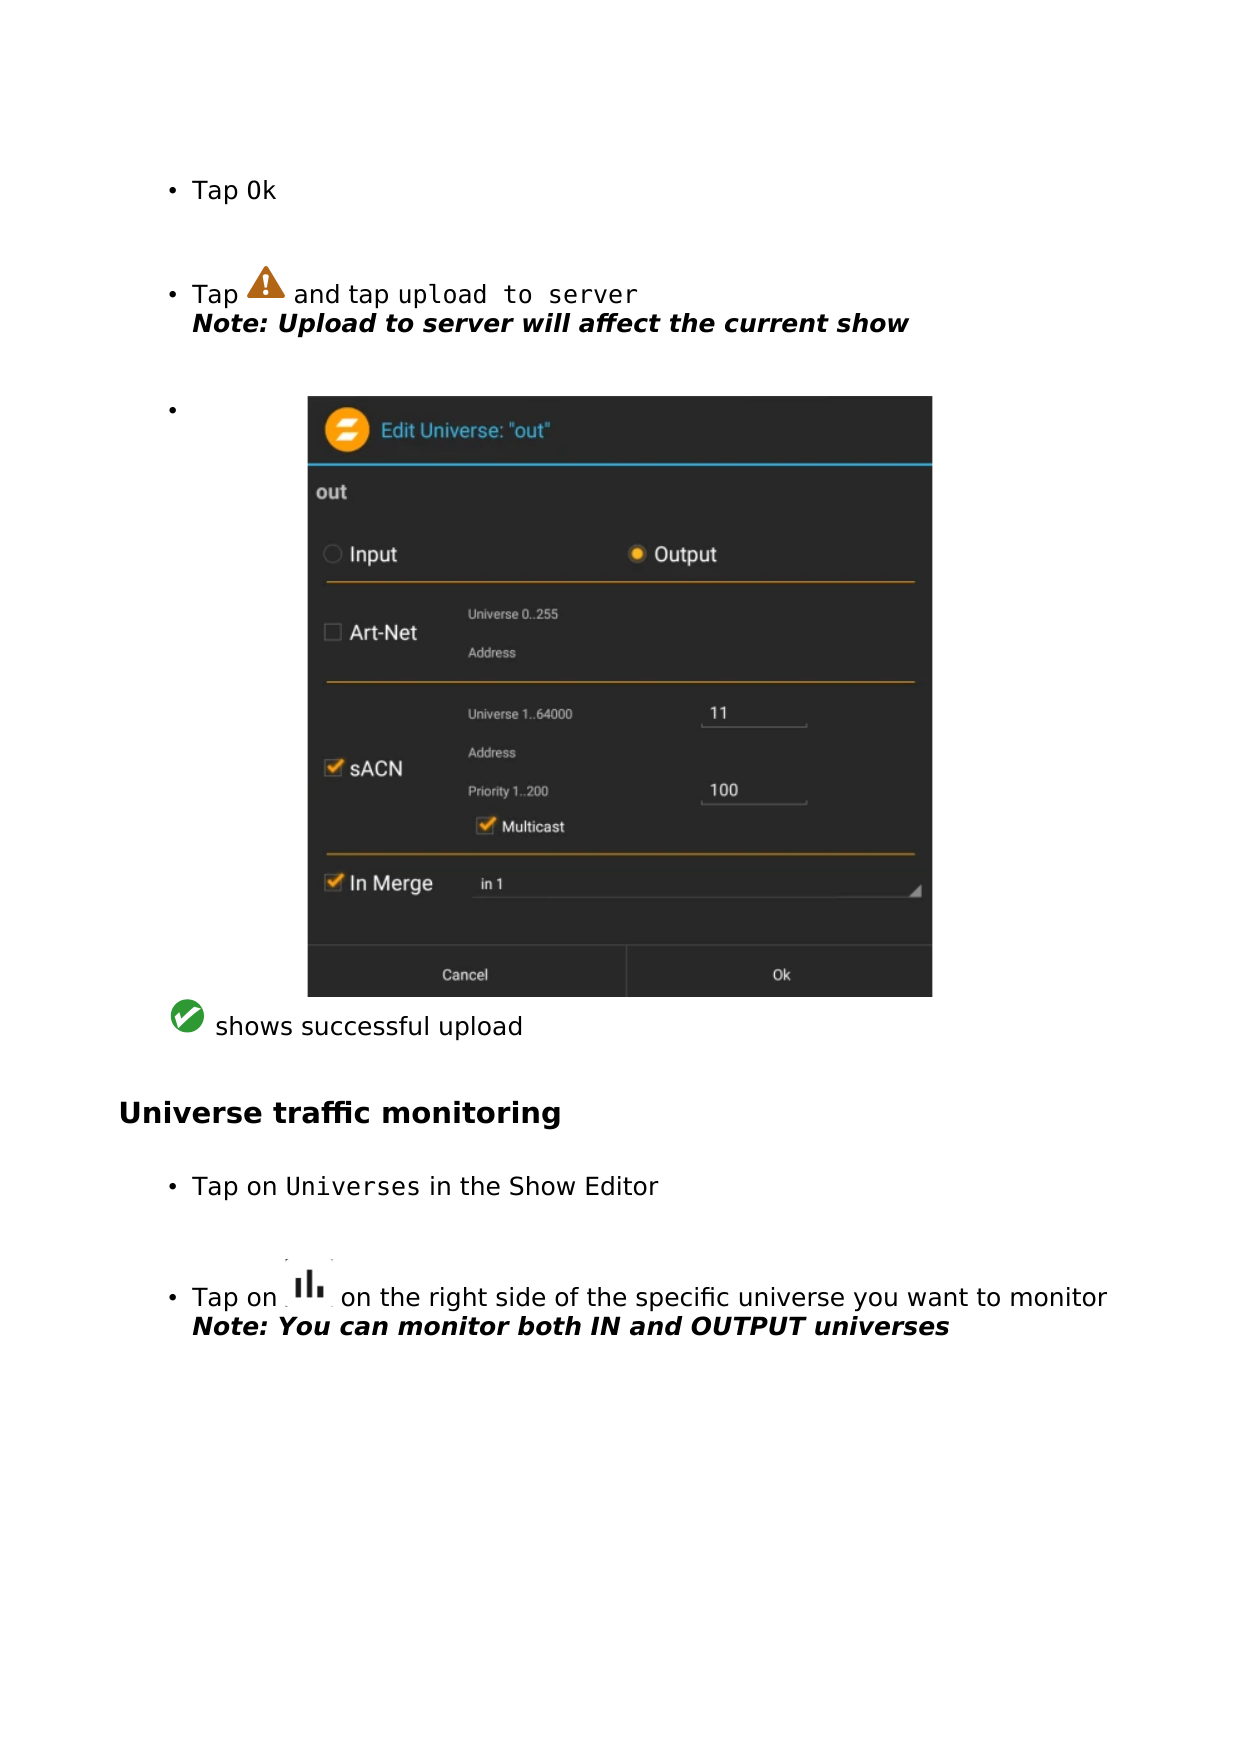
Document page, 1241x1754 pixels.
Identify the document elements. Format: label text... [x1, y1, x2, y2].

list shows successful upload [177, 396, 1122, 1041]
list [177, 118, 1122, 176]
list Tap on on the right side of the specific universe you want to monitor Note: You can monitor both IN and OUTPUT universes [177, 1259, 1122, 1341]
picture [285, 1259, 333, 1307]
picture [168, 996, 208, 1036]
subtitle Universe traffic monitoring [118, 1096, 1122, 1130]
list Tap Ok [177, 176, 1122, 264]
list Tap and tap upload to server Note: Upload to server will affect the current show [177, 264, 1122, 396]
picture [307, 396, 933, 997]
list Tap on Universes in the Show Editor [177, 1172, 1122, 1259]
picture [246, 263, 286, 303]
